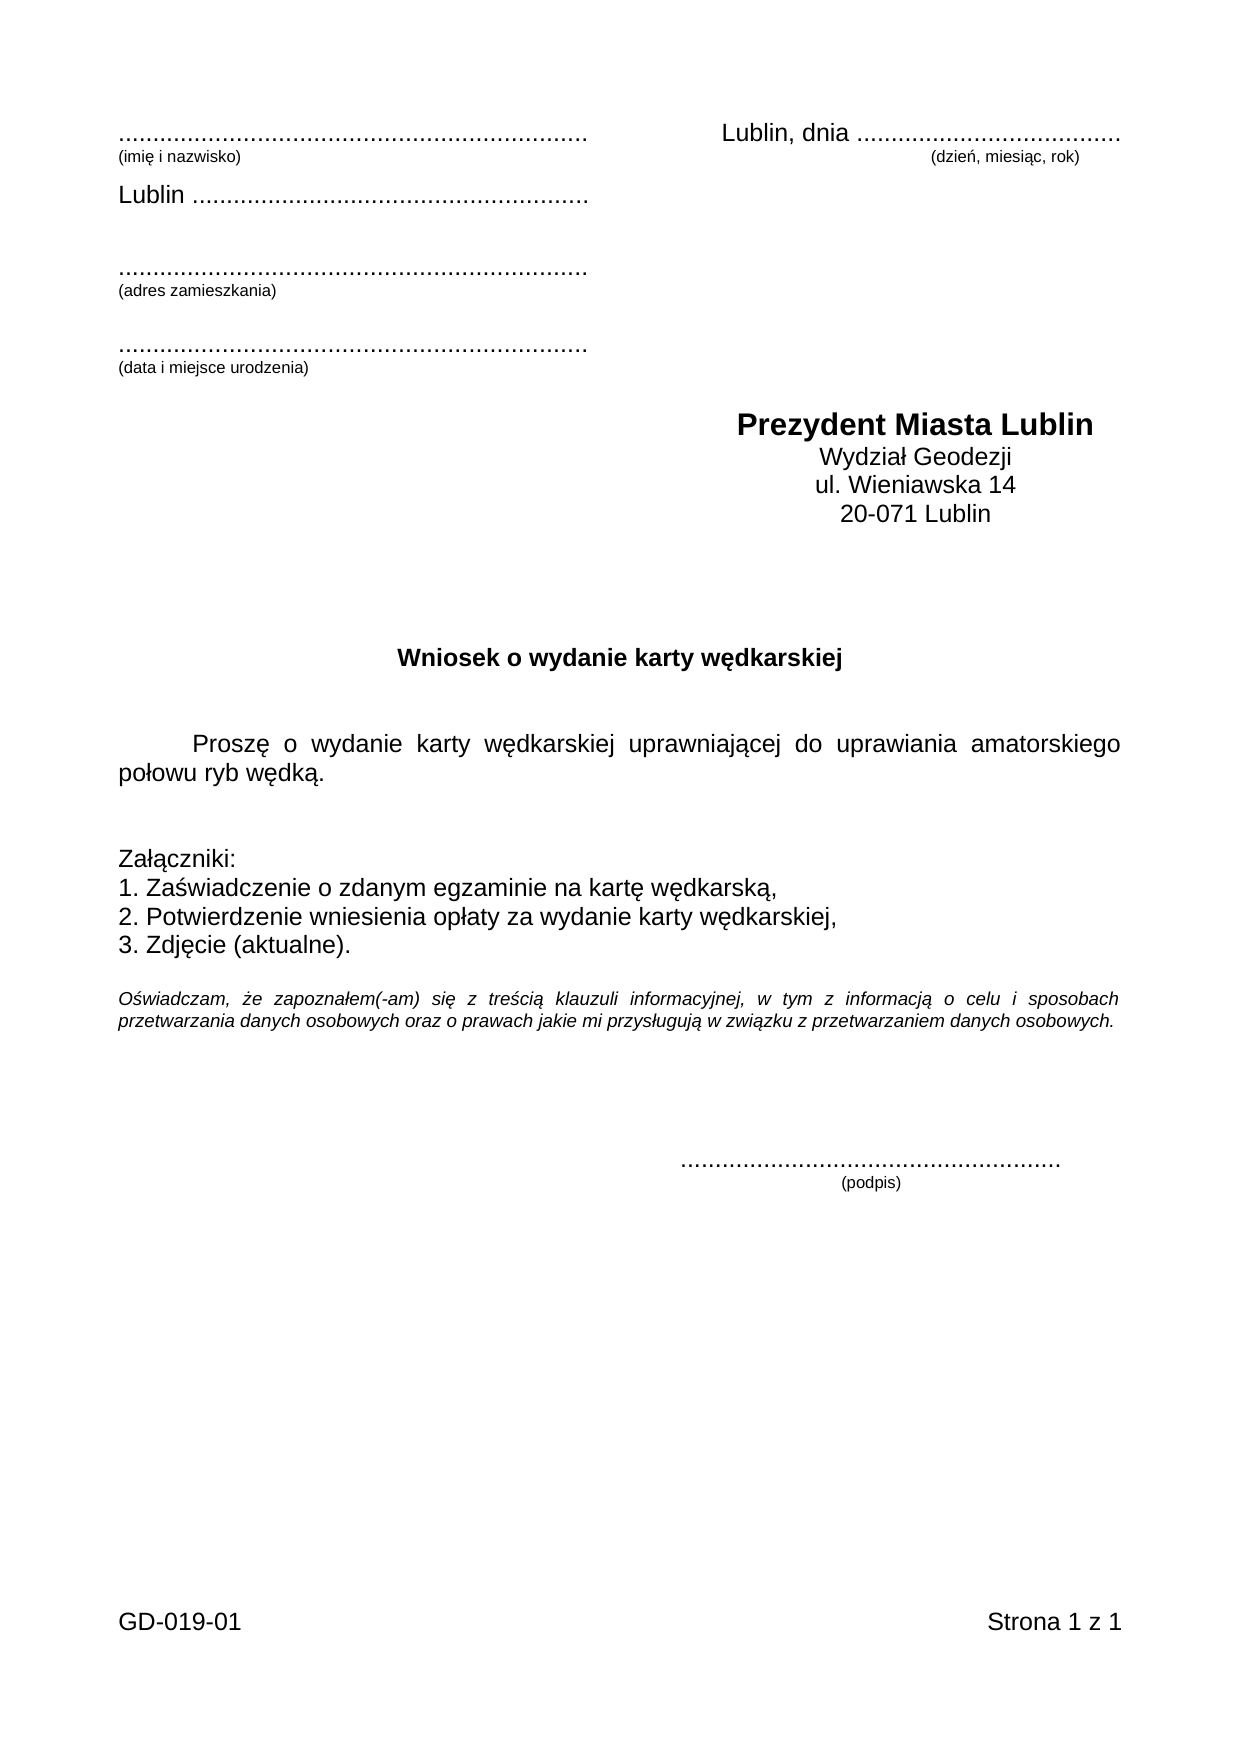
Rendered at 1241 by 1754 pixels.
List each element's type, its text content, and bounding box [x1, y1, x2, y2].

text Wniosek o wydanie karty wędkarskiej [118, 643, 1122, 672]
table_header [118, 1139, 620, 1198]
text Załączniki: [118, 844, 1122, 873]
text 20-071 Lublin [118, 499, 1122, 528]
text (adres zamieszkania) [118, 281, 1122, 300]
text Prezydent Miasta Lublin [118, 406, 1122, 442]
text Proszę o wydanie karty wędkarskiej uprawniającej do uprawiania amatorskiego połowu ryb wędką. [118, 729, 1122, 787]
text (data i miejsce urodzenia) [118, 358, 1122, 377]
text Lublin [118, 180, 1122, 209]
text Oświadczam, że zapoznałem(-am) się z treścią klauzuli informacyjnej, w tym z informacją o celu i sposobach przetwarzania danych osobowych oraz o prawach jakie mi przysługują w związku z przetwarzaniem danych osobowych. [118, 988, 1122, 1031]
text Lublin, dnia [118, 118, 1122, 147]
text 2. Potwierdzenie wniesienia opłaty za wydanie karty wędkarskiej, [118, 902, 1122, 930]
table_header ....................................................... (podpis) [620, 1139, 1122, 1198]
text 1. Zaświadczenie o zdanym egzaminie na kartę wędkarską, [118, 873, 1122, 902]
text (imię i nazwisko) (dzień, miesiąc, rok) [118, 147, 1122, 166]
text 3. Zdjęcie (aktualne). [118, 930, 1122, 959]
text Wydział Geodezji ul. Wieniawska 14 [118, 442, 1122, 499]
